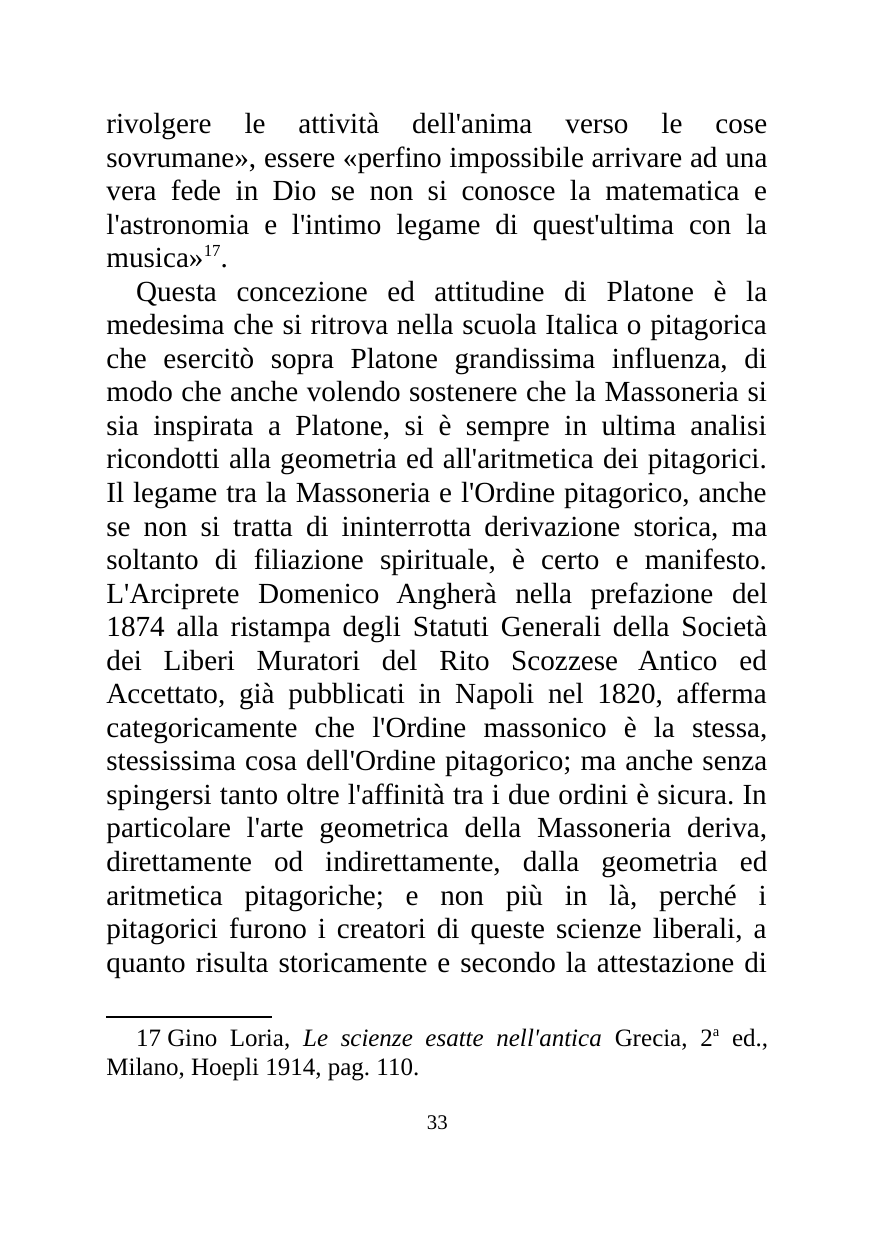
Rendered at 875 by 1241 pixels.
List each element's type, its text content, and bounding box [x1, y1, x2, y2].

text Questa concezione ed attitudine di Platone è la medesima che si ritrova nella scuola Italica o pitagorica che esercitò sopra Platone grandissima influenza, di modo che anche volendo sostenere che la Massoneria si sia inspirata a Platone, si è sempre in ultima analisi ricondotti alla geometria ed all'aritmetica dei pitagorici. Il legame tra la Massoneria e l'Ordine pitagorico, anche se non si tratta di ininterrotta derivazione storica, ma soltanto di filiazione spirituale, è certo e manifesto. L'Arciprete Domenico Angherà nella prefazione del 1874 alla ristampa degli Statuti Generali della Società dei Liberi Muratori del Rito Scozzese Antico ed Accettato, già pubblicati in Napoli nel 1820, afferma categoricamente che l'Ordine massonico è la stessa, stessissima cosa dell'Ordine pitagorico; ma anche senza spingersi tanto oltre l'affinità tra i due ordini è sicura. In particolare l'arte geometrica della Massoneria deriva, direttamente od indirettamente, dalla geometria ed aritmetica pitagoriche; e non più in là, perché i pitagorici furono i creatori di queste scienze liberali, a quanto risulta storicamente e secondo la attestazione di [106, 274, 768, 978]
text Gino Loria, Le scienze esatte nell'antica Grecia, 2a ed., Milano, Hoepli 1914, pag. 110. [106, 1023, 768, 1080]
text rivolgere le attività dell'anima verso le cose sovrumane», essere «perfino impossibile arrivare ad una vera fede in Dio se non si conosce la matematica e l'astronomia e l'intimo legame di quest'ultima con la musica». [106, 106, 768, 274]
